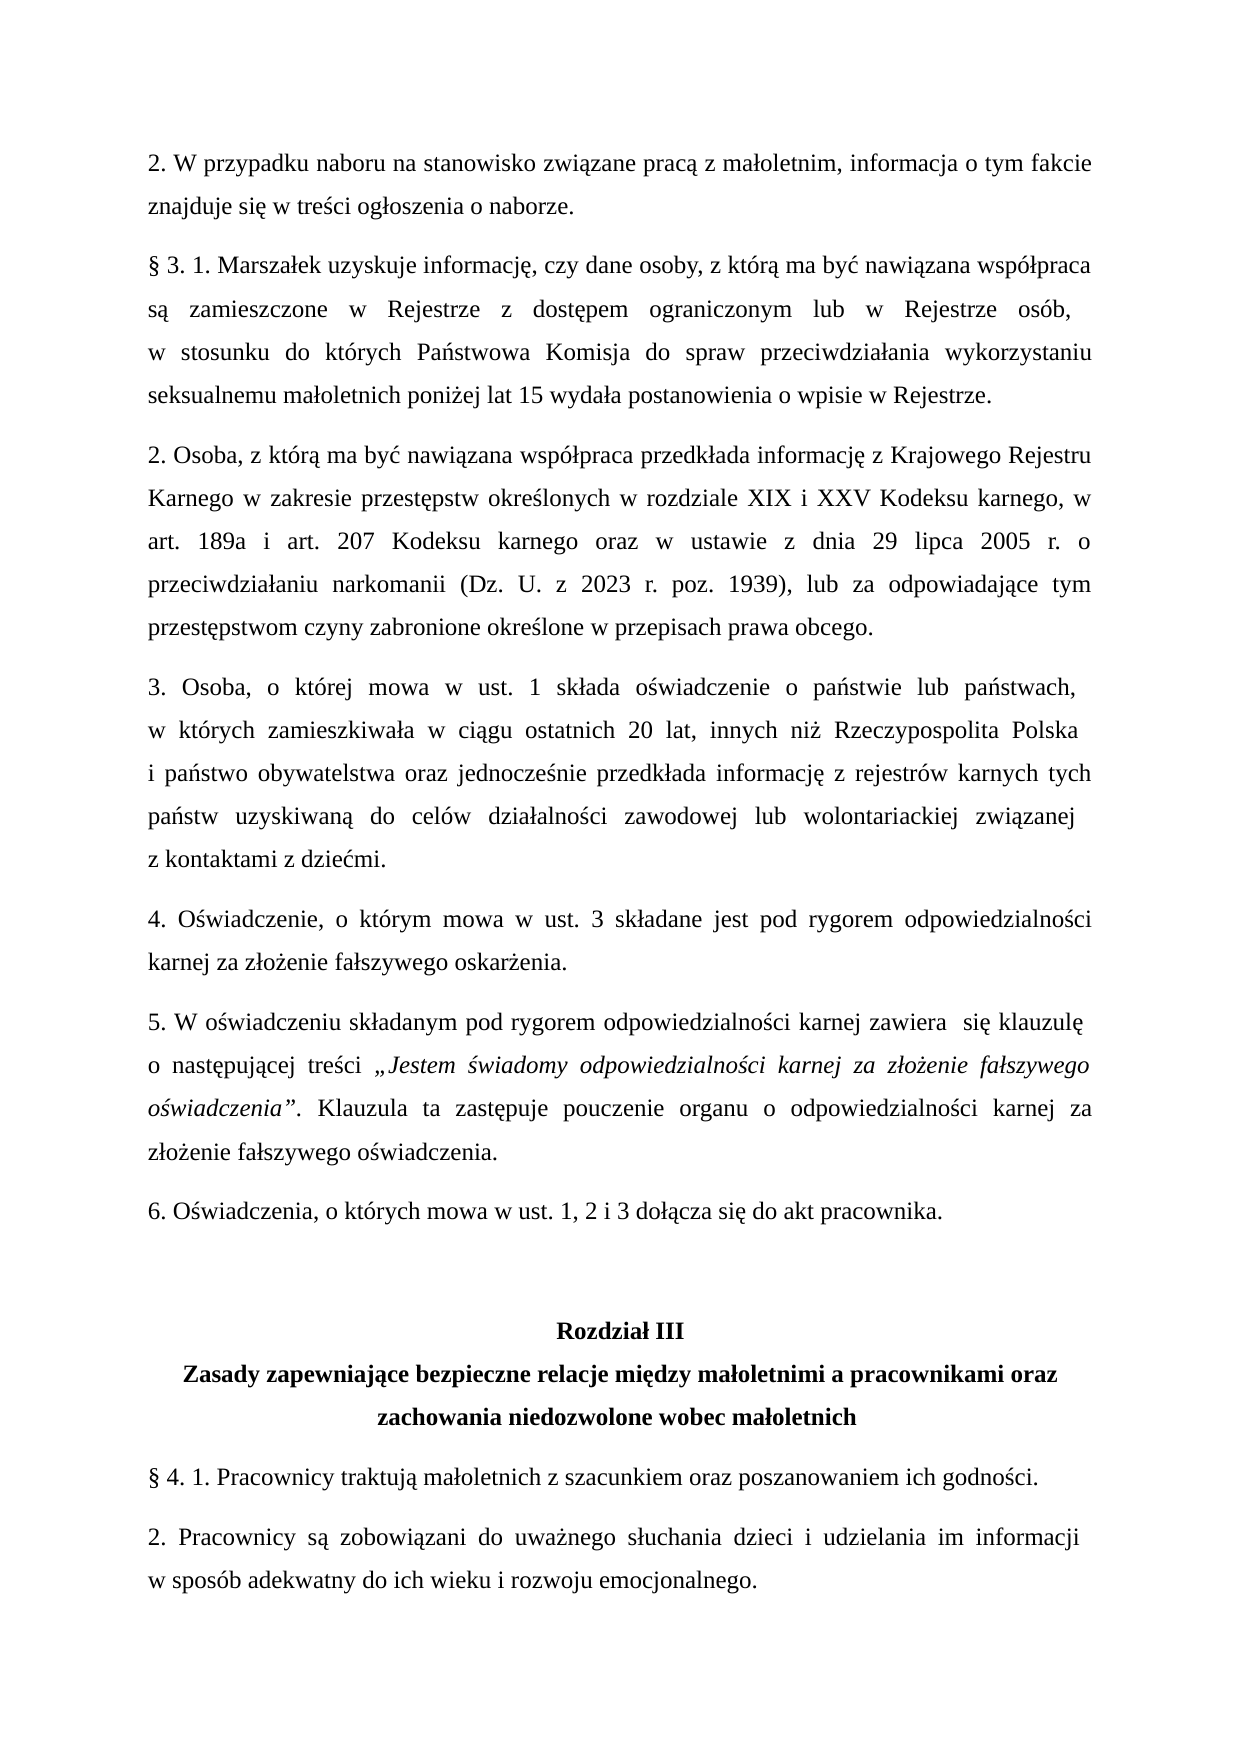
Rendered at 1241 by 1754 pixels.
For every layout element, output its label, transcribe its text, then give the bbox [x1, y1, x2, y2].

text 3. Osoba, o której mowa w ust. 1 składa oświadczenie o państwie lub państwach, w których zamieszkiwała w ciągu ostatnich 20 lat, innych niż Rzeczypospolita Polska i państwo obywatelstwa oraz jednocześnie przedkłada informację z rejestrów karnych tych państw uzyskiwaną do celów działalności zawodowej lub wolontariackiej związanej z kontaktami z dziećmi. [148, 672, 1093, 873]
text 6. Oświadczenia, o których mowa w ust. 1, 2 i 3 dołącza się do akt pracownika. [148, 1196, 1093, 1225]
text § 4. 1. Pracownicy traktują małoletnich z szacunkiem oraz poszanowaniem ich godności. [148, 1462, 1093, 1491]
text 2. Osoba, z którą ma być nawiązana współpraca przedkłada informację z Krajowego Rejestru Karnego w zakresie przestępstw określonych w rozdziale XIX i XXV Kodeksu karnego, w art. 189a i art. 207 Kodeksu karnego oraz w ustawie z dnia 29 lipca 2005 r. o przeciwdziałaniu narkomanii (Dz. U. z 2023 r. poz. 1939), lub za odpowiadające tym przestępstwom czyny zabronione określone w przepisach prawa obcego. [148, 440, 1093, 641]
text § 3. 1. Marszałek uzyskuje informację, czy dane osoby, z którą ma być nawiązana współpraca są zamieszczone w Rejestrze z dostępem ograniczonym lub w Rejestrze osób, w stosunku do których Państwowa Komisja do spraw przeciwdziałania wykorzystaniu seksualnemu małoletnich poniżej lat 15 wydała postanowienia o wpisie w Rejestrze. [148, 251, 1093, 409]
text 2. Pracownicy są zobowiązani do uważnego słuchania dzieci i udzielania im informacji w sposób adekwatny do ich wieku i rozwoju emocjonalnego. [148, 1522, 1093, 1594]
text Rozdział III Zasady zapewniające bezpieczne relacje między małoletnimi a pracownikami oraz zachowania niedozwolone wobec małoletnich [148, 1316, 1093, 1431]
text 2. W przypadku naboru na stanowisko związane pracą z małoletnim, informacja o tym fakcie znajduje się w treści ogłoszenia o naborze. [148, 148, 1093, 219]
text 5. W oświadczeniu składanym pod rygorem odpowiedzialności karnej zawiera się klauzulę o następującej treści „Jestem świadomy odpowiedzialności karnej za złożenie fałszywego oświadczenia”. Klauzula ta zastępuje pouczenie organu o odpowiedzialności karnej za złożenie fałszywego oświadczenia. [148, 1007, 1093, 1165]
text 4. Oświadczenie, o którym mowa w ust. 3 składane jest pod rygorem odpowiedzialności karnej za złożenie fałszywego oskarżenia. [148, 904, 1093, 976]
